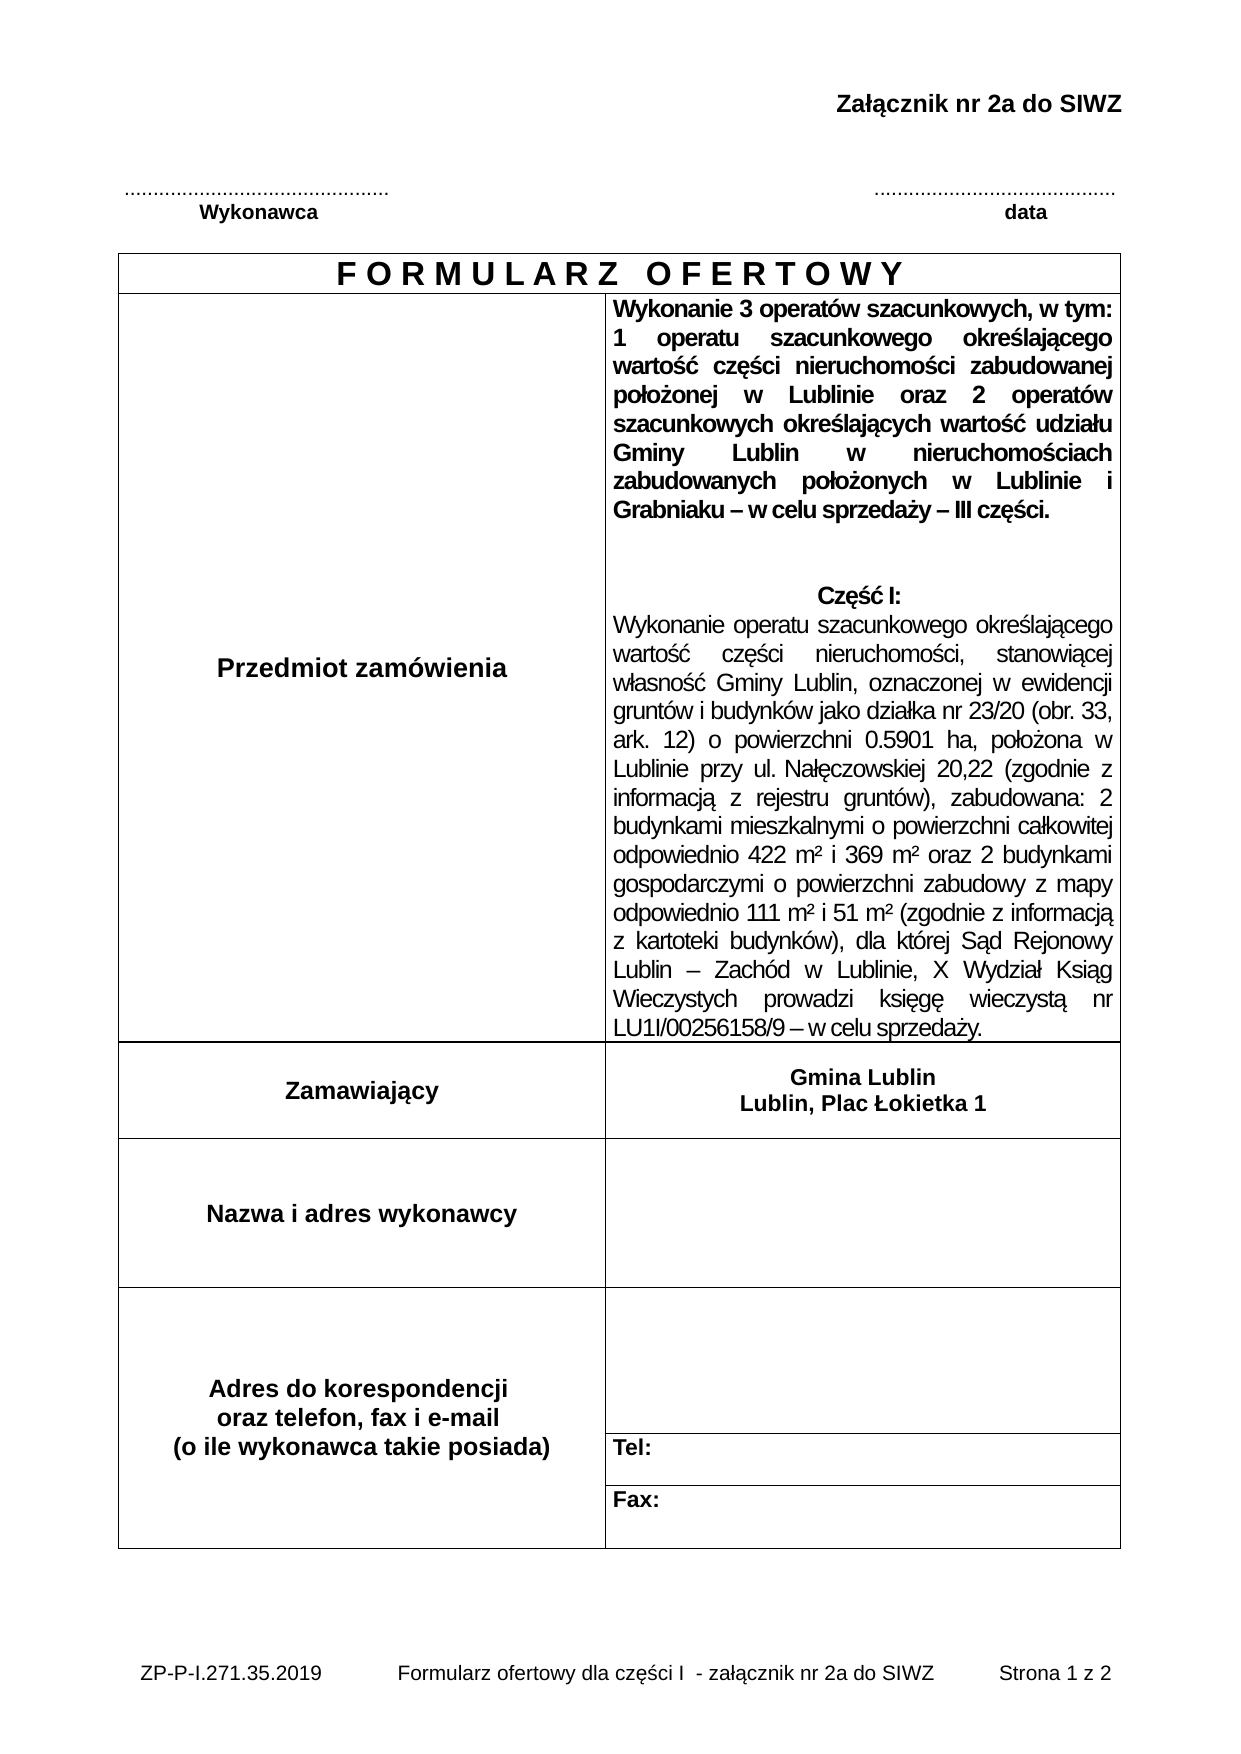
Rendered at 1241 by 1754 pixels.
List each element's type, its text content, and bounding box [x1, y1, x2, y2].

table_cell Przedmiot zamówienia [119, 294, 605, 1041]
table_header .............................................. Wykonawca [118, 146, 620, 229]
table_cell [606, 1139, 1120, 1287]
table_cell [606, 1288, 1120, 1433]
table_cell Gmina Lublin Lublin, Plac Łokietka 1 [606, 1043, 1120, 1138]
table_header F O R M U L A R Z O F E R T O W Y [119, 254, 1120, 293]
table_cell Tel: [606, 1434, 1120, 1485]
table_cell Fax: [606, 1486, 1120, 1548]
table_header .......................................... data [620, 146, 1122, 229]
table_cell Adres do korespondencji oraz telefon, fax i e-mail (o ile wykonawca takie posiada) [119, 1288, 605, 1548]
subtitle Załącznik nr 2a do SIWZ [118, 88, 1122, 117]
table_cell Zamawiający [119, 1043, 605, 1138]
table_cell Wykonanie 3 operatów szacunkowych, w tym: 1 operatu szacunkowego określającego wartość części nieruchomości zabudowanej położonej w Lublinie oraz 2 operatów szacunkowych określających wartość udziału Gminy Lublin w nieruchomościach zabudowanych położonych w Lublinie i Grabniaku – w celu sprzedaży – III części. Część I: Wykonanie operatu szacunkowego określającego wartość części nieruchomości, stanowiącej własność Gminy Lublin, oznaczonej w ewidencji gruntów i budynków jako działka nr 23/20 (obr. 33, ark. 12) o powierzchni 0.5901 ha, położona w Lublinie przy ul. Nałęczowskiej 20,22 (zgodnie z informacją z rejestru gruntów), zabudowana: 2 budynkami mieszkalnymi o powierzchni całkowitej odpowiednio 422 m² i 369 m² oraz 2 budynkami gospodarczymi o powierzchni zabudowy z mapy odpowiednio 111 m² i 51 m² (zgodnie z informacją z kartoteki budynków), dla której Sąd Rejonowy Lublin – Zachód w Lublinie, X Wydział Ksiąg Wieczystych prowadzi księgę wieczystą nr LU1I/00256158/9 – w celu sprzedaży. [606, 294, 1120, 1041]
table_cell Nazwa i adres wykonawcy [119, 1139, 605, 1287]
